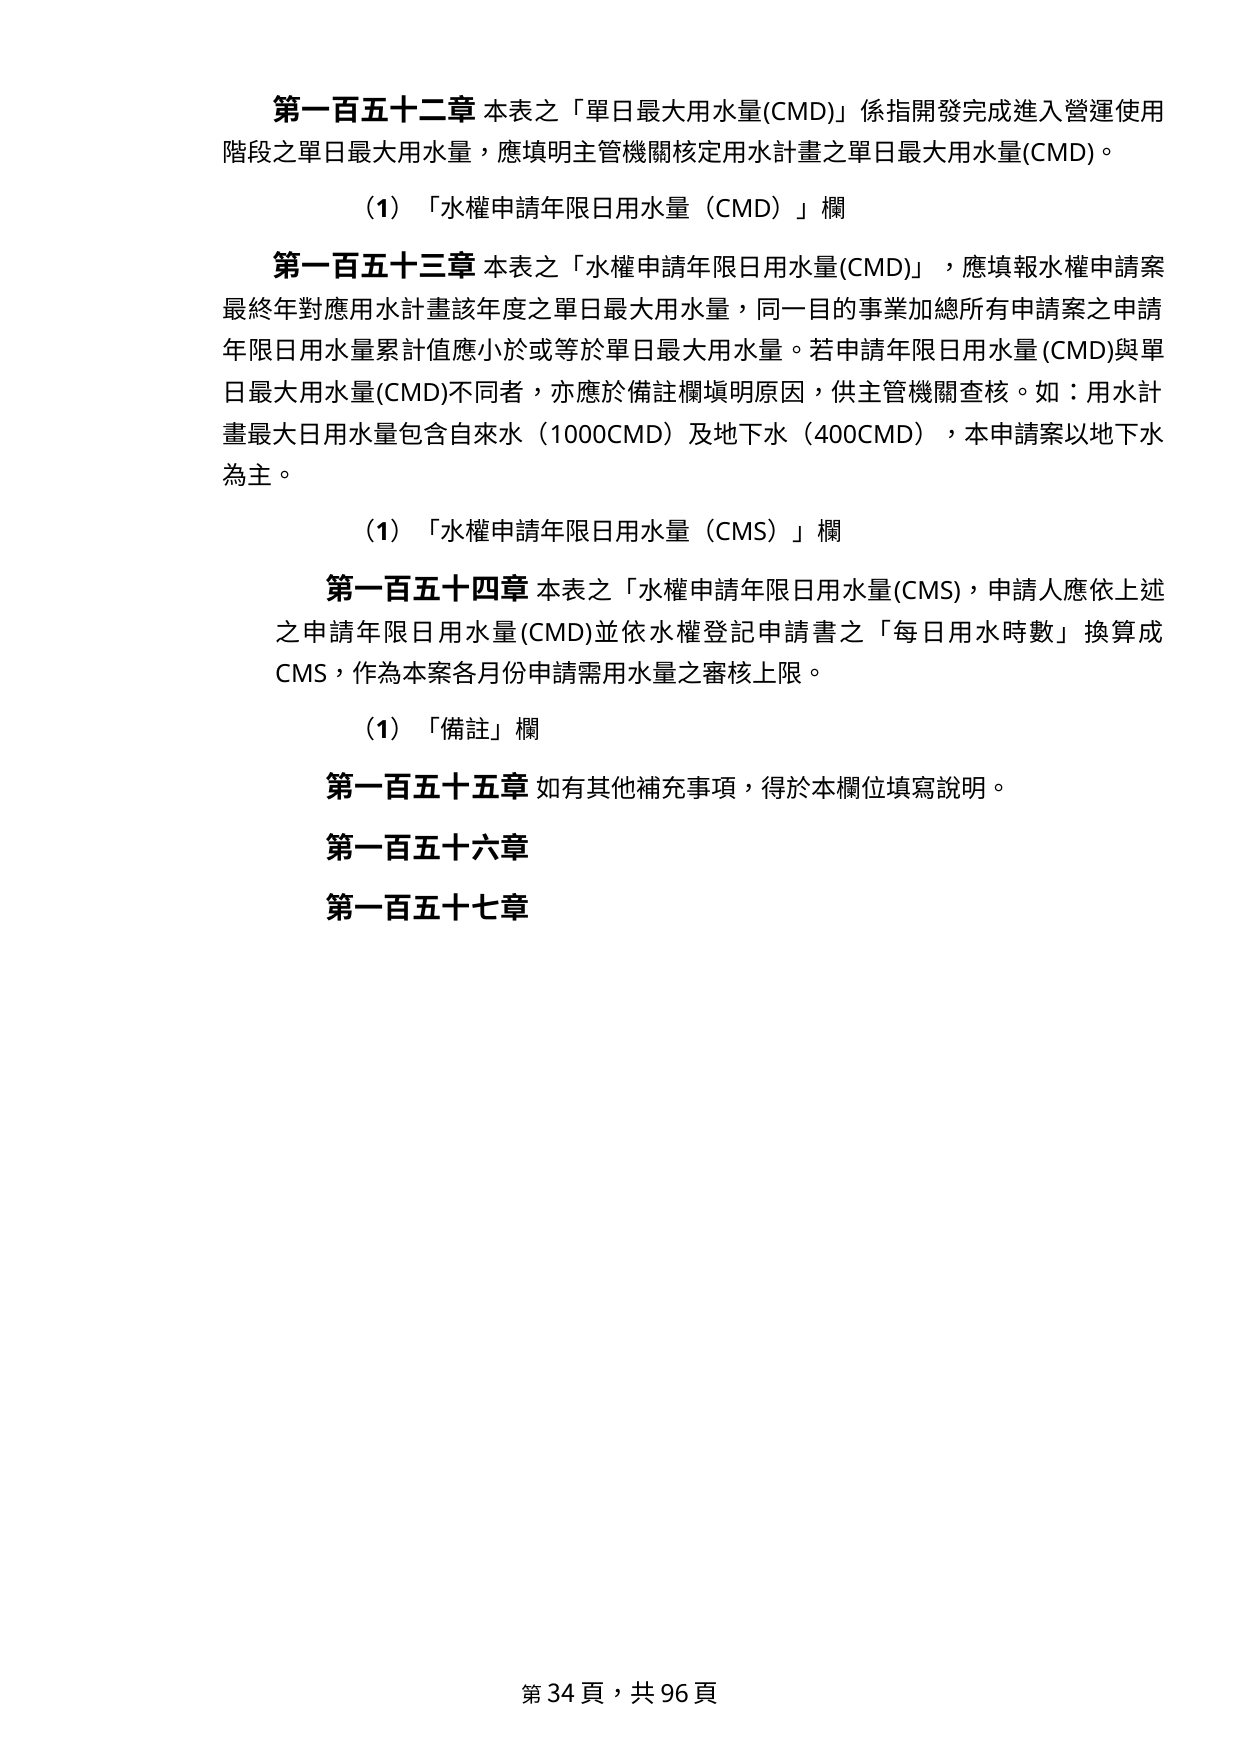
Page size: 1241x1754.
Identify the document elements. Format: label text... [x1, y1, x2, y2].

subtitle 「備註」欄 [415, 710, 1165, 746]
subtitle 「水權申請年限日用水量（CMS）」欄 [415, 512, 1165, 548]
list 本表之「水權申請年限日用水量(CMS)，申請人應依上述之申請年限日用水量(CMD)並依水權登記申請書之「每日用水時數」換算成CMS，作為本案各月份申請需用水量之審核上限。 [275, 566, 1165, 691]
list 本表之「水權申請年限日用水量(CMD)」，應填報水權申請案最終年對應用水計畫該年度之單日最大用水量，同一目的事業加總所有申請案之申請年限日用水量累計值應小於或等於單日最大用水量。若申請年限日用水量(CMD)與單日最大用水量(CMD)不同者，亦應於備註欄塡明原因，供主管機關查核。如：用水計畫最大日用水量包含自來水（1000CMD）及地下水（400CMD），本申請案以地下水為主。 [222, 243, 1165, 493]
subtitle 「水權申請年限日用水量（CMD）」欄 [415, 189, 1165, 225]
list 本表之「單日最大用水量(CMD)」係指開發完成進入營運使用階段之單日最大用水量，應填明主管機關核定用水計畫之單日最大用水量(CMD)。 [222, 87, 1165, 170]
list 如有其他補充事項，得於本欄位填寫說明。 [275, 764, 1165, 806]
